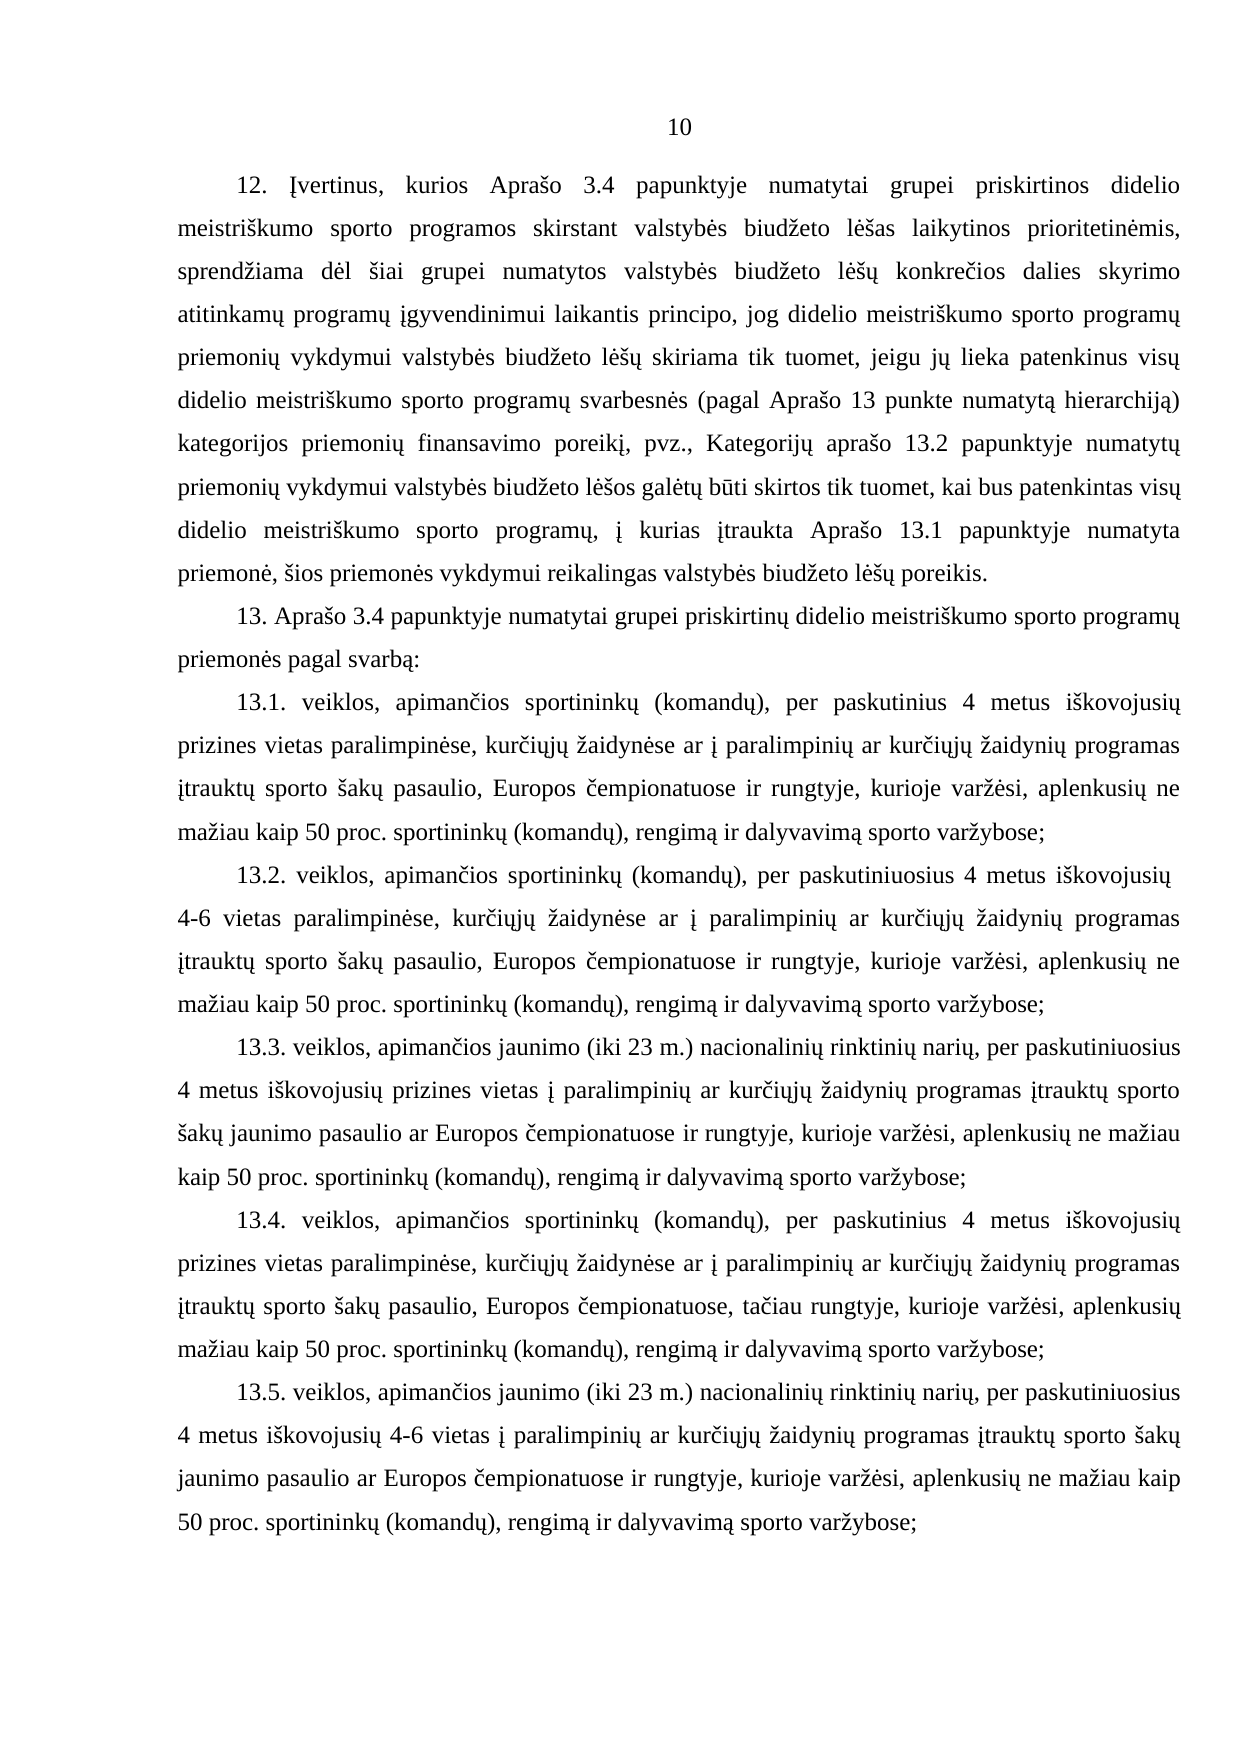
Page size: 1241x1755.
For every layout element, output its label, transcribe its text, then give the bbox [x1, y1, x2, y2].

text 13. Aprašo 3.4 papunktyje numatytai grupei priskirtinų didelio meistriškumo sporto programų priemonės pagal svarbą: [177, 601, 1181, 673]
text 13.1. veiklos, apimančios sportininkų (komandų), per paskutinius 4 metus iškovojusių prizines vietas paralimpinėse, kurčiųjų žaidynėse ar į paralimpinių ar kurčiųjų žaidynių programas įtrauktų sporto šakų pasaulio, Europos čempionatuose ir rungtyje, kurioje varžėsi, aplenkusių ne mažiau kaip 50 proc. sportininkų (komandų), rengimą ir dalyvavimą sporto varžybose; [177, 687, 1181, 845]
text 13.2. veiklos, apimančios sportininkų (komandų), per paskutiniuosius 4 metus iškovojusių 4-6 vietas paralimpinėse, kurčiųjų žaidynėse ar į paralimpinių ar kurčiųjų žaidynių programas įtrauktų sporto šakų pasaulio, Europos čempionatuose ir rungtyje, kurioje varžėsi, aplenkusių ne mažiau kaip 50 proc. sportininkų (komandų), rengimą ir dalyvavimą sporto varžybose; [177, 860, 1181, 1018]
text 13.5. veiklos, apimančios jaunimo (iki 23 m.) nacionalinių rinktinių narių, per paskutiniuosius 4 metus iškovojusių 4-6 vietas į paralimpinių ar kurčiųjų žaidynių programas įtrauktų sporto šakų jaunimo pasaulio ar Europos čempionatuose ir rungtyje, kurioje varžėsi, aplenkusių ne mažiau kaip 50 proc. sportininkų (komandų), rengimą ir dalyvavimą sporto varžybose; [177, 1377, 1181, 1535]
text 13.3. veiklos, apimančios jaunimo (iki 23 m.) nacionalinių rinktinių narių, per paskutiniuosius 4 metus iškovojusių prizines vietas į paralimpinių ar kurčiųjų žaidynių programas įtrauktų sporto šakų jaunimo pasaulio ar Europos čempionatuose ir rungtyje, kurioje varžėsi, aplenkusių ne mažiau kaip 50 proc. sportininkų (komandų), rengimą ir dalyvavimą sporto varžybose; [177, 1032, 1181, 1190]
text 12. Įvertinus, kurios Aprašo 3.4 papunktyje numatytai grupei priskirtinos didelio meistriškumo sporto programos skirstant valstybės biudžeto lėšas laikytinos prioritetinėmis, sprendžiama dėl šiai grupei numatytos valstybės biudžeto lėšų konkrečios dalies skyrimo atitinkamų programų įgyvendinimui laikantis principo, jog didelio meistriškumo sporto programų priemonių vykdymui valstybės biudžeto lėšų skiriama tik tuomet, jeigu jų lieka patenkinus visų didelio meistriškumo sporto programų svarbesnės (pagal Aprašo 13 punkte numatytą hierarchiją) kategorijos priemonių finansavimo poreikį, pvz., Kategorijų aprašo 13.2 papunktyje numatytų priemonių vykdymui valstybės biudžeto lėšos galėtų būti skirtos tik tuomet, kai bus patenkintas visų didelio meistriškumo sporto programų, į kurias įtraukta Aprašo 13.1 papunktyje numatyta priemonė, šios priemonės vykdymui reikalingas valstybės biudžeto lėšų poreikis. [177, 170, 1181, 587]
text 13.4. veiklos, apimančios sportininkų (komandų), per paskutinius 4 metus iškovojusių prizines vietas paralimpinėse, kurčiųjų žaidynėse ar į paralimpinių ar kurčiųjų žaidynių programas įtrauktų sporto šakų pasaulio, Europos čempionatuose, tačiau rungtyje, kurioje varžėsi, aplenkusių mažiau kaip 50 proc. sportininkų (komandų), rengimą ir dalyvavimą sporto varžybose; [177, 1205, 1181, 1363]
